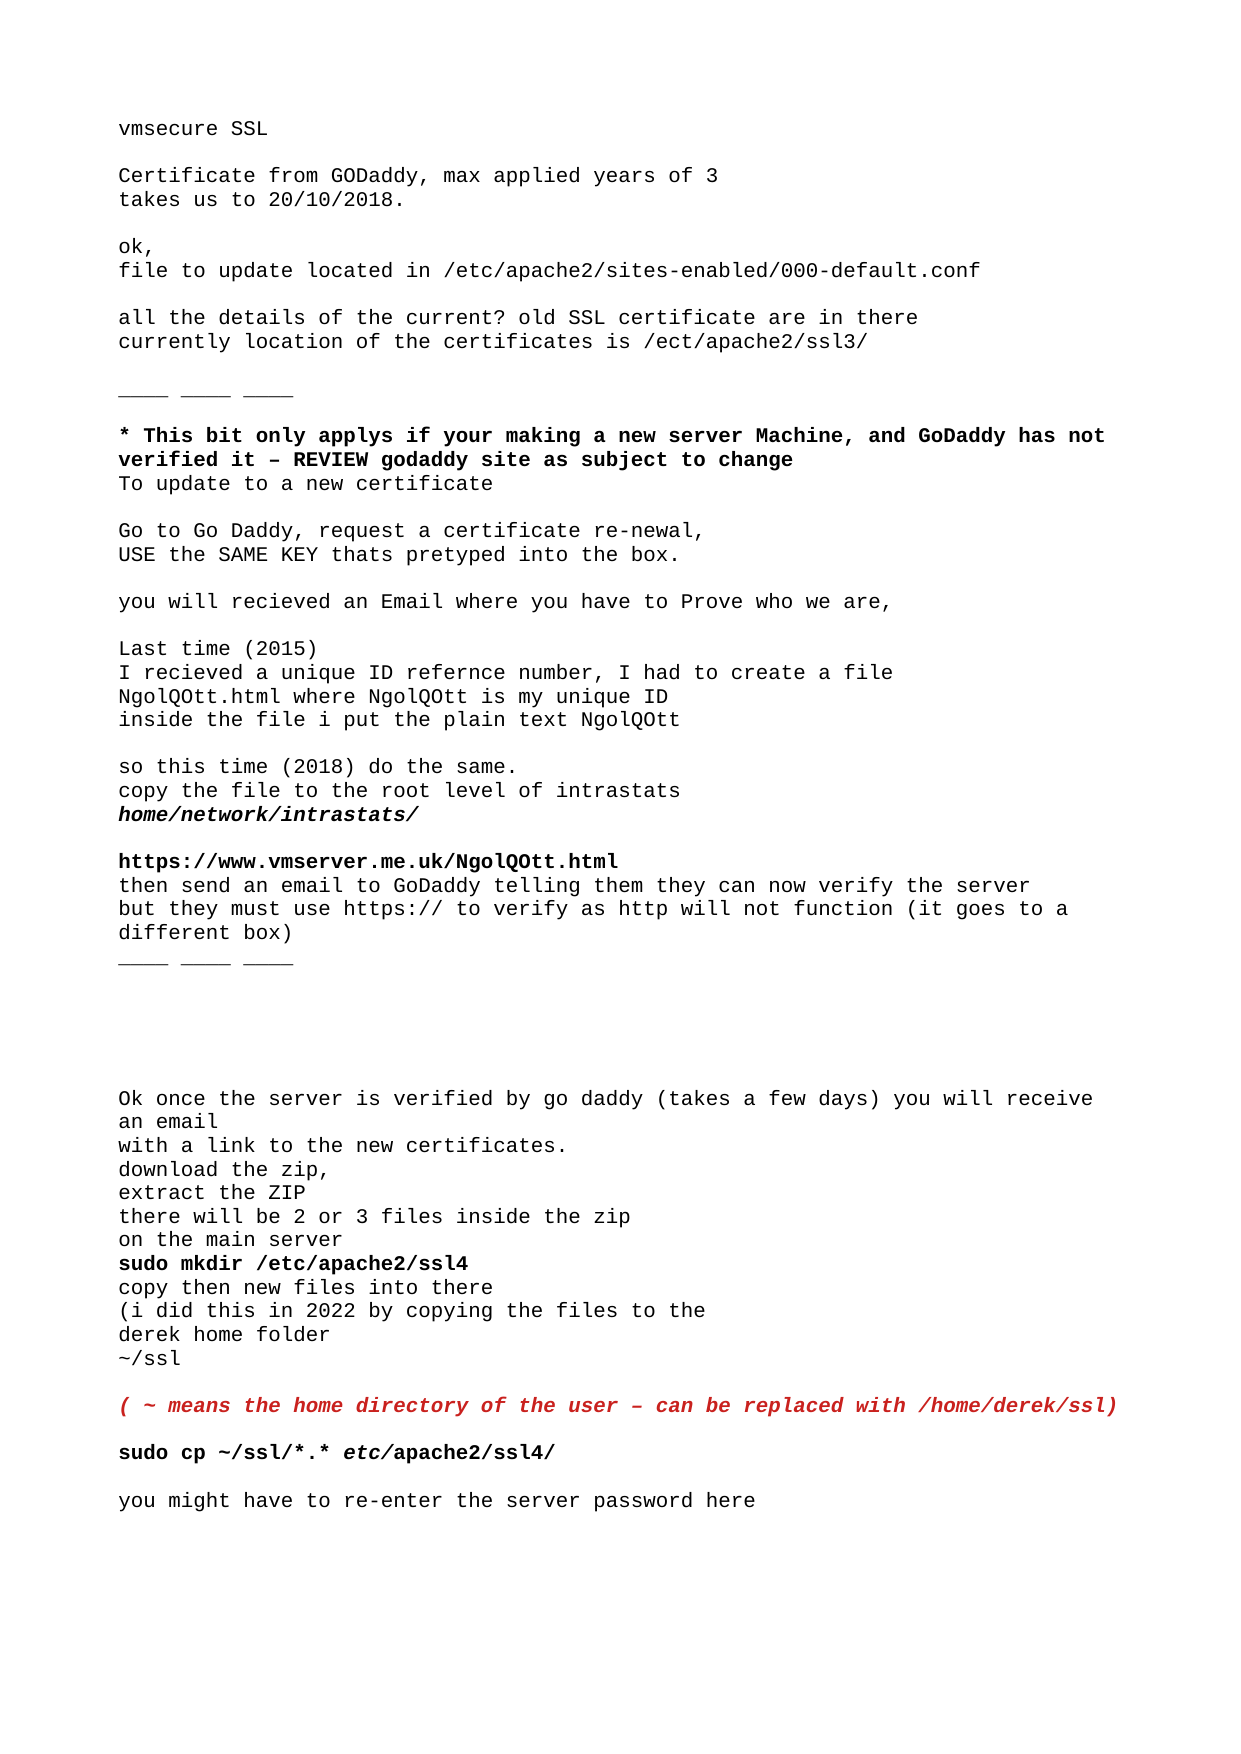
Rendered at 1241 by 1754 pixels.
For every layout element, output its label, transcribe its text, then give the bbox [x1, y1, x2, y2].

text but they must use https:// to verify as http will not function (it goes to a different box) [118, 898, 1122, 946]
text so this time (2018) do the same. [118, 757, 1122, 780]
text ____ ____ ____ [118, 378, 1122, 402]
text ( ~ means the home directory of the user – can be replaced with /home/derek/ssl) [118, 1395, 1122, 1419]
text home​/network/intrastats/ [118, 804, 1122, 827]
text there will be 2 or 3 files inside the zip [118, 1206, 1122, 1229]
text file to update located in /etc/apache2/sites-enabled/000-default.conf [118, 260, 1122, 284]
text copy the file to the root level of intrastats [118, 780, 1122, 804]
text USE the SAME KEY thats pretyped into the box. [118, 544, 1122, 567]
text copy then new files into there [118, 1277, 1122, 1300]
text sudo cp ~/ssl/*.* etc/apache2/ssl4/ [118, 1442, 1122, 1466]
text vmsecure SSL [118, 118, 1122, 142]
text sudo mkdir /etc/apache2/ssl4 [118, 1253, 1122, 1277]
text takes us to 20/10/2018. [118, 189, 1122, 213]
text on the main server [118, 1229, 1122, 1253]
text ~/ssl [118, 1348, 1122, 1371]
text extract the ZIP [118, 1182, 1122, 1206]
text I recieved a unique ID refernce number, I had to create a file [118, 662, 1122, 686]
text https://www.vmserver.me.uk/NgolQOtt.html [118, 851, 1122, 875]
text download the zip, [118, 1158, 1122, 1182]
text Certificate from GODaddy, max applied years of 3 [118, 165, 1122, 189]
text * This bit only applys if your making a new server Machine, and GoDaddy has not verified it – REVIEW godaddy site as subject to change [118, 426, 1122, 473]
text ok, [118, 236, 1122, 260]
text ____ ____ ____ [118, 946, 1122, 969]
text currently location of the certificates is /ect/apache2/ssl3/ [118, 331, 1122, 354]
text you might have to re-enter the server password here [118, 1489, 1122, 1513]
text all the details of the current? old SSL certificate are in there [118, 307, 1122, 331]
text Last time (2015) [118, 638, 1122, 662]
text derek home folder [118, 1324, 1122, 1348]
text with a link to the new certificates. [118, 1135, 1122, 1158]
text To update to a new certificate [118, 473, 1122, 496]
text inside the file i put the plain text NgolQOtt [118, 709, 1122, 733]
text NgolQOtt.html where NgolQOtt is my unique ID [118, 686, 1122, 709]
text (i did this in 2022 by copying the files to the [118, 1300, 1122, 1324]
text Ok once the server is verified by go daddy (takes a few days) you will receive an email [118, 1088, 1122, 1135]
text you will recieved an Email where you have to Prove who we are, [118, 591, 1122, 615]
text then send an email to GoDaddy telling them they can now verify the server [118, 875, 1122, 898]
text Go to Go Daddy, request a certificate re-newal, [118, 520, 1122, 544]
